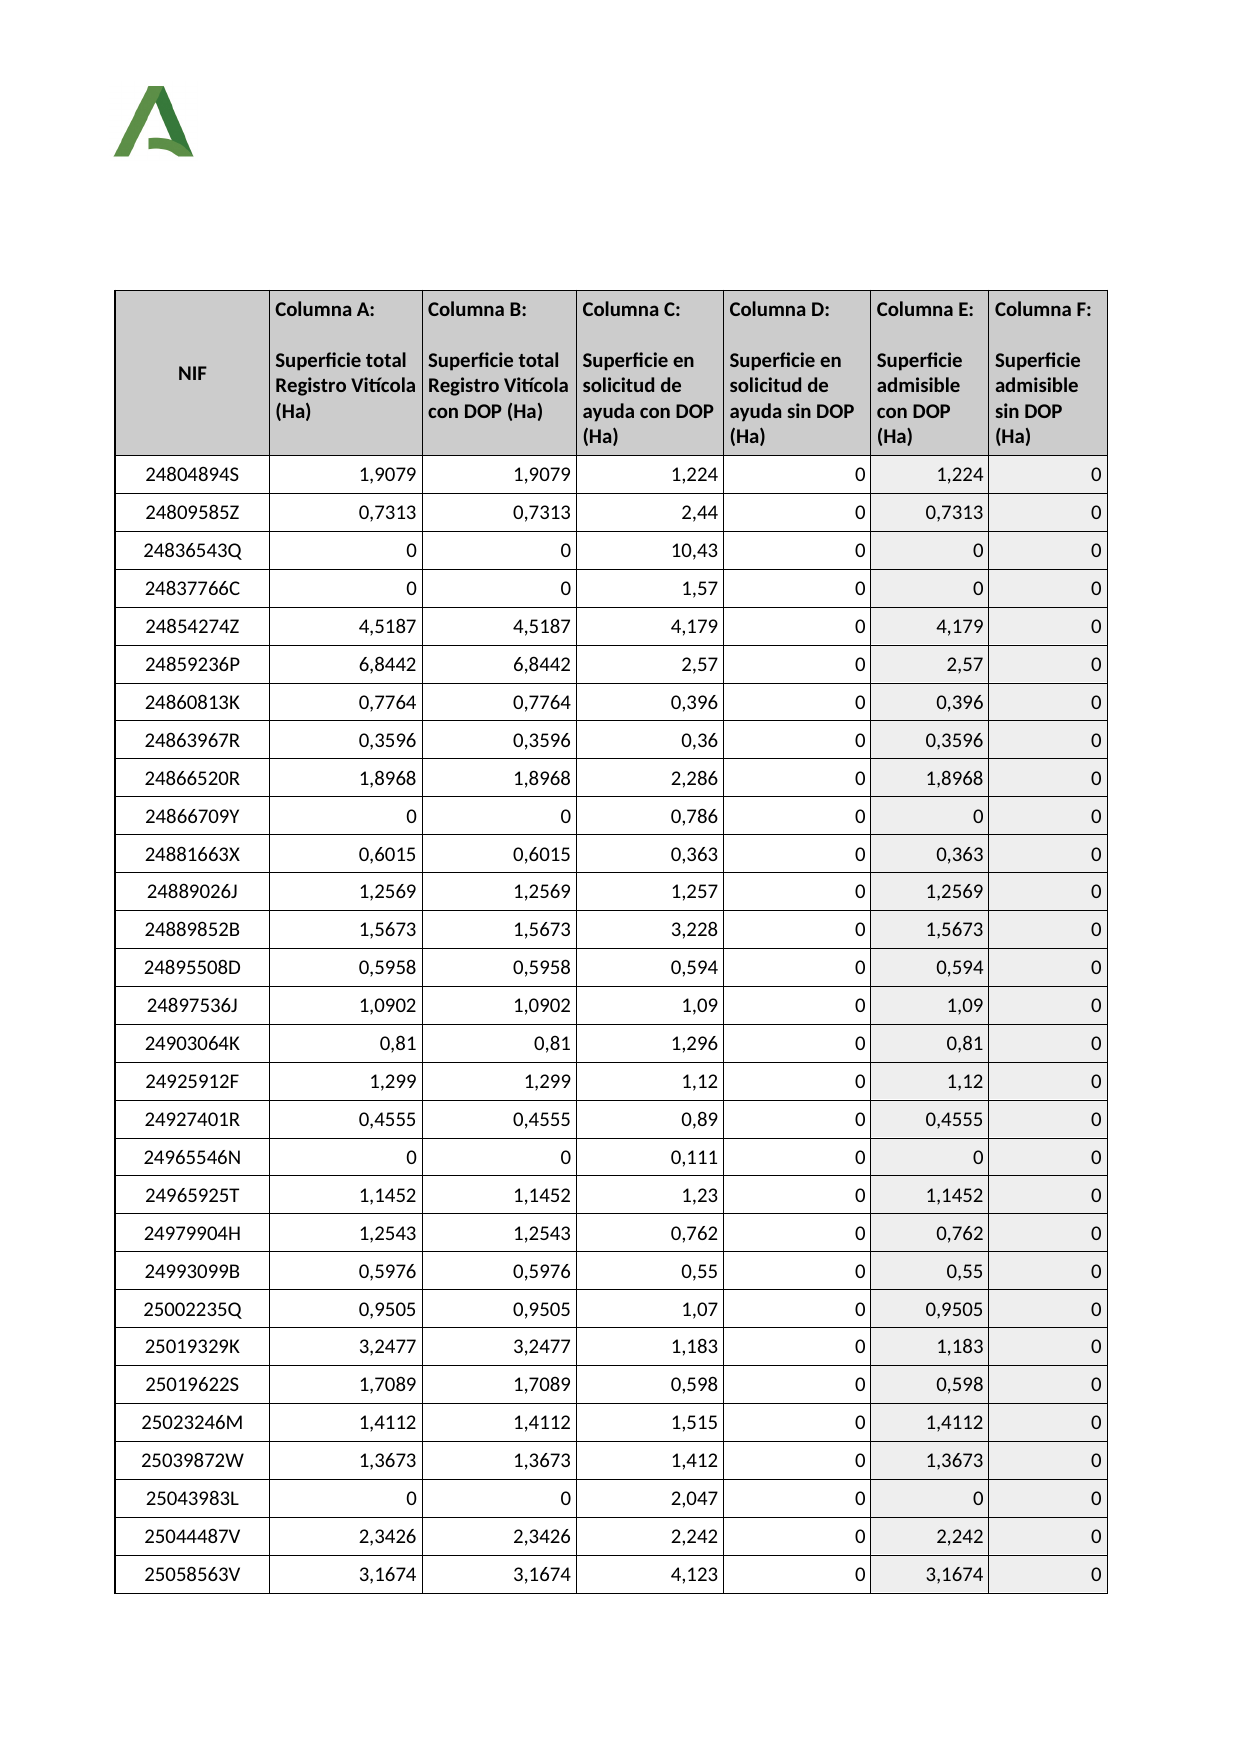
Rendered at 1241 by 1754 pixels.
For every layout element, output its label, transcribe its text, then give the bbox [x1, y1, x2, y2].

table_cell 2,242 [871, 1518, 988, 1554]
table_cell 0 [989, 1139, 1107, 1175]
table_cell 0 [989, 835, 1107, 872]
table_cell 0 [724, 873, 870, 910]
table_cell 0 [724, 1328, 870, 1365]
table_cell 0,4555 [423, 1101, 576, 1137]
table_cell 0 [989, 1518, 1107, 1554]
table_cell 24979904H [116, 1214, 269, 1251]
table_cell 1,4112 [270, 1404, 422, 1441]
table_cell 0 [724, 684, 870, 720]
table_cell 2,286 [577, 759, 723, 796]
table_cell 0,5958 [423, 949, 576, 986]
table_cell 0,598 [577, 1366, 723, 1403]
table_header NIF [116, 291, 269, 455]
table_cell 24866520R [116, 759, 269, 796]
table_cell 0,4555 [270, 1101, 422, 1137]
table_header Columna C: Superficie en solicitud de ayuda con DOP (Ha) [577, 291, 723, 455]
table_cell 0 [989, 1252, 1107, 1289]
table_cell 0 [871, 797, 988, 834]
table_cell 24804894S [116, 456, 269, 493]
table_cell 0 [989, 797, 1107, 834]
table_cell 0 [871, 570, 988, 607]
table_cell 0 [989, 532, 1107, 569]
table_cell 0 [871, 1139, 988, 1175]
table_cell 0 [989, 684, 1107, 720]
table_cell 0 [724, 1025, 870, 1062]
table_cell 0,9505 [871, 1290, 988, 1327]
table_cell 0,81 [871, 1025, 988, 1062]
table_cell 24881663X [116, 835, 269, 872]
table_cell 1,4112 [423, 1404, 576, 1441]
table_cell 1,5673 [423, 911, 576, 948]
table_cell 0 [989, 1290, 1107, 1327]
table_cell 1,299 [270, 1063, 422, 1099]
table_cell 0 [724, 608, 870, 644]
table_header Columna B: Superficie total Registro Vitícola con DOP (Ha) [423, 291, 576, 455]
table_cell 25019329K [116, 1328, 269, 1365]
table_cell 24895508D [116, 949, 269, 986]
table_cell 24860813K [116, 684, 269, 720]
table_cell 24863967R [116, 721, 269, 758]
table_cell 0,7764 [423, 684, 576, 720]
table_cell 4,179 [577, 608, 723, 644]
table_cell 0 [989, 1328, 1107, 1365]
table_cell 0 [989, 721, 1107, 758]
table_cell 24889852B [116, 911, 269, 948]
table_cell 0 [989, 987, 1107, 1024]
table_cell 0,81 [423, 1025, 576, 1062]
table_cell 3,2477 [270, 1328, 422, 1365]
table_cell 24925912F [116, 1063, 269, 1099]
table_cell 0,6015 [270, 835, 422, 872]
table_cell 1,0902 [423, 987, 576, 1024]
table_cell 0 [423, 1139, 576, 1175]
table_cell 0 [724, 797, 870, 834]
table_cell 0,363 [871, 835, 988, 872]
table_cell 24859236P [116, 646, 269, 682]
table_cell 1,183 [577, 1328, 723, 1365]
table_cell 1,3673 [871, 1442, 988, 1479]
table_cell 24889026J [116, 873, 269, 910]
table_cell 25043983L [116, 1480, 269, 1517]
table_cell 0 [423, 797, 576, 834]
table_cell 24965925T [116, 1176, 269, 1213]
table_cell 10,43 [577, 532, 723, 569]
table_cell 0,594 [577, 949, 723, 986]
table_cell 1,515 [577, 1404, 723, 1441]
table_cell 0 [989, 1214, 1107, 1251]
table_cell 0 [724, 759, 870, 796]
table_cell 1,299 [423, 1063, 576, 1099]
table_cell 0 [989, 1480, 1107, 1517]
table_cell 3,1674 [871, 1556, 988, 1592]
table_cell 1,2569 [270, 873, 422, 910]
table_cell 2,57 [871, 646, 988, 682]
table_header Columna A: Superficie total Registro Vitícola (Ha) [270, 291, 422, 455]
table_cell 0 [724, 456, 870, 493]
table_cell 0 [724, 949, 870, 986]
table_cell 0 [724, 1404, 870, 1441]
table_cell 2,3426 [423, 1518, 576, 1554]
table_cell 25044487V [116, 1518, 269, 1554]
table_cell 0,762 [577, 1214, 723, 1251]
table_cell 1,57 [577, 570, 723, 607]
table_cell 0 [724, 1290, 870, 1327]
table_cell 3,2477 [423, 1328, 576, 1365]
table_cell 0 [989, 949, 1107, 986]
table_cell 0 [270, 532, 422, 569]
table_cell 0,363 [577, 835, 723, 872]
table_cell 3,228 [577, 911, 723, 948]
table_cell 1,1452 [423, 1176, 576, 1213]
table_cell 0,55 [577, 1252, 723, 1289]
table_cell 0 [724, 1063, 870, 1099]
table_cell 1,2543 [423, 1214, 576, 1251]
table_cell 0,5958 [270, 949, 422, 986]
table_header Columna D: Superficie en solicitud de ayuda sin DOP (Ha) [724, 291, 870, 455]
table_cell 1,7089 [270, 1366, 422, 1403]
table_header Columna F: Superficie admisible sin DOP (Ha) [989, 291, 1107, 455]
table_cell 1,3673 [270, 1442, 422, 1479]
table_cell 1,12 [871, 1063, 988, 1099]
table_cell 0,6015 [423, 835, 576, 872]
picture [109, 81, 198, 161]
table_cell 4,123 [577, 1556, 723, 1592]
table_cell 1,1452 [871, 1176, 988, 1213]
table_cell 0 [724, 987, 870, 1024]
table_cell 0 [724, 494, 870, 531]
table_cell 1,3673 [423, 1442, 576, 1479]
table_cell 0,4555 [871, 1101, 988, 1137]
table_cell 0,7764 [270, 684, 422, 720]
table_cell 4,5187 [270, 608, 422, 644]
table_cell 3,1674 [270, 1556, 422, 1592]
table_cell 0 [871, 532, 988, 569]
table_cell 6,8442 [423, 646, 576, 682]
table_cell 0,55 [871, 1252, 988, 1289]
table_cell 24903064K [116, 1025, 269, 1062]
table_cell 0 [724, 1101, 870, 1137]
table_cell 0,9505 [423, 1290, 576, 1327]
table_cell 0 [989, 1063, 1107, 1099]
table_cell 25039872W [116, 1442, 269, 1479]
table_cell 2,3426 [270, 1518, 422, 1554]
table_cell 0 [423, 570, 576, 607]
table_cell 0 [724, 532, 870, 569]
table_cell 1,9079 [270, 456, 422, 493]
table_cell 0 [989, 570, 1107, 607]
table_cell 0 [871, 1480, 988, 1517]
table_cell 1,257 [577, 873, 723, 910]
table_cell 0 [724, 721, 870, 758]
table_cell 0 [989, 1556, 1107, 1592]
table_cell 0,7313 [871, 494, 988, 531]
table_cell 0 [989, 873, 1107, 910]
table_cell 1,8968 [871, 759, 988, 796]
table_cell 3,1674 [423, 1556, 576, 1592]
table_cell 1,5673 [270, 911, 422, 948]
table_cell 0,5976 [423, 1252, 576, 1289]
table_cell 0 [724, 835, 870, 872]
table_cell 0 [724, 1556, 870, 1592]
table_cell 2,047 [577, 1480, 723, 1517]
table_cell 0 [989, 608, 1107, 644]
table_cell 0 [724, 1366, 870, 1403]
table_cell 4,179 [871, 608, 988, 644]
table_cell 0 [423, 1480, 576, 1517]
table_cell 0 [989, 1176, 1107, 1213]
table_cell 1,09 [577, 987, 723, 1024]
table_cell 0 [724, 1176, 870, 1213]
table_cell 2,242 [577, 1518, 723, 1554]
table_cell 0,396 [577, 684, 723, 720]
table_header Columna E: Superficie admisible con DOP (Ha) [871, 291, 988, 455]
table_cell 1,2569 [871, 873, 988, 910]
table_cell 0 [270, 570, 422, 607]
table_cell 0 [989, 456, 1107, 493]
table_cell 24866709Y [116, 797, 269, 834]
table_cell 0,5976 [270, 1252, 422, 1289]
table_cell 0 [989, 1101, 1107, 1137]
table_cell 0 [270, 1480, 422, 1517]
table_cell 0,594 [871, 949, 988, 986]
table_cell 1,8968 [270, 759, 422, 796]
table_cell 1,2543 [270, 1214, 422, 1251]
table_cell 0,3596 [270, 721, 422, 758]
table_cell 1,183 [871, 1328, 988, 1365]
table_cell 0,598 [871, 1366, 988, 1403]
table_cell 0 [989, 911, 1107, 948]
table_cell 1,9079 [423, 456, 576, 493]
table_cell 0 [989, 646, 1107, 682]
table_cell 0,36 [577, 721, 723, 758]
table_cell 0 [724, 570, 870, 607]
table_cell 4,5187 [423, 608, 576, 644]
table_cell 0 [989, 1366, 1107, 1403]
table_cell 1,8968 [423, 759, 576, 796]
table_cell 0 [989, 1442, 1107, 1479]
table_cell 0 [724, 911, 870, 948]
table_cell 24993099B [116, 1252, 269, 1289]
table_cell 0 [270, 1139, 422, 1175]
table_cell 25058563V [116, 1556, 269, 1592]
table_cell 6,8442 [270, 646, 422, 682]
table_cell 24837766C [116, 570, 269, 607]
table_cell 0 [724, 1442, 870, 1479]
table_cell 0 [270, 797, 422, 834]
table_cell 0 [989, 1025, 1107, 1062]
table_cell 0 [989, 759, 1107, 796]
table_cell 0 [724, 1252, 870, 1289]
table_cell 0,7313 [423, 494, 576, 531]
table_cell 0 [724, 646, 870, 682]
table_cell 25002235Q [116, 1290, 269, 1327]
table_cell 1,5673 [871, 911, 988, 948]
table_cell 0 [423, 532, 576, 569]
table_cell 0 [989, 494, 1107, 531]
table_cell 0 [724, 1480, 870, 1517]
table_cell 1,09 [871, 987, 988, 1024]
table_cell 0,7313 [270, 494, 422, 531]
table_cell 24854274Z [116, 608, 269, 644]
table_cell 0 [724, 1139, 870, 1175]
table_cell 0,3596 [423, 721, 576, 758]
table_cell 24836543Q [116, 532, 269, 569]
table_cell 0,396 [871, 684, 988, 720]
table_cell 1,7089 [423, 1366, 576, 1403]
table_cell 1,1452 [270, 1176, 422, 1213]
table_cell 2,57 [577, 646, 723, 682]
table_cell 0,81 [270, 1025, 422, 1062]
table_cell 1,4112 [871, 1404, 988, 1441]
table_cell 0,762 [871, 1214, 988, 1251]
table_cell 1,412 [577, 1442, 723, 1479]
table_cell 0 [724, 1214, 870, 1251]
table_cell 1,296 [577, 1025, 723, 1062]
table_cell 0 [989, 1404, 1107, 1441]
table_cell 1,224 [577, 456, 723, 493]
table_cell 24897536J [116, 987, 269, 1024]
table_cell 2,44 [577, 494, 723, 531]
table_cell 1,07 [577, 1290, 723, 1327]
table_cell 25023246M [116, 1404, 269, 1441]
table_cell 0,786 [577, 797, 723, 834]
table_cell 0,9505 [270, 1290, 422, 1327]
table_cell 24809585Z [116, 494, 269, 531]
table_cell 1,224 [871, 456, 988, 493]
table_cell 24927401R [116, 1101, 269, 1137]
table_cell 24965546N [116, 1139, 269, 1175]
table_cell 1,0902 [270, 987, 422, 1024]
table_cell 1,12 [577, 1063, 723, 1099]
table_cell 0,3596 [871, 721, 988, 758]
table_cell 1,2569 [423, 873, 576, 910]
table_cell 0,89 [577, 1101, 723, 1137]
table_cell 25019622S [116, 1366, 269, 1403]
table_cell 1,23 [577, 1176, 723, 1213]
table_cell 0 [724, 1518, 870, 1554]
table_cell 0,111 [577, 1139, 723, 1175]
